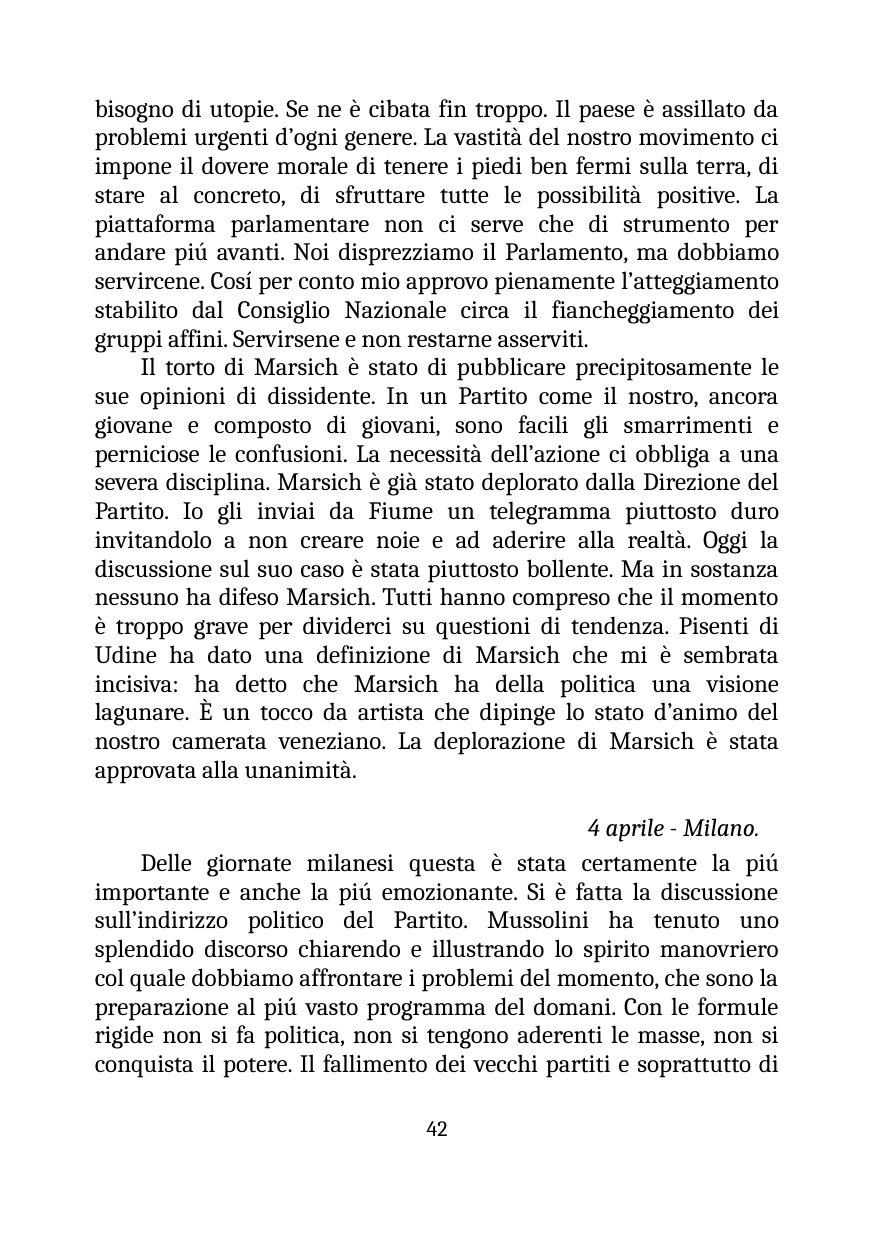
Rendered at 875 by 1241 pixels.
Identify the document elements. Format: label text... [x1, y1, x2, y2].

text bisogno di utopie. Se ne è cibata fin troppo. Il paese è assillato da problemi urgenti d’ogni genere. La vastità del nostro movimento ci impone il dovere morale di tenere i piedi ben fermi sulla terra, di stare al concreto, di sfruttare tutte le possibilità positive. La piattaforma parlamentare non ci serve che di strumento per andare piú avanti. Noi disprezziamo il Parlamento, ma dobbiamo servircene. Cosí per conto mio approvo pienamente l’atteggiamento stabilito dal Consiglio Nazionale circa il fiancheggiamento dei gruppi affini. Servirsene e non restarne asserviti. [94, 94, 779, 353]
text 4 aprile - Milano. [94, 814, 762, 843]
text Delle giornate milanesi questa è stata certamente la piú importante e anche la piú emozionante. Si è fatta la discussione sull’indirizzo politico del Partito. Mussolini ha tenuto uno splendido discorso chiarendo e illustrando lo spirito manovriero col quale dobbiamo affrontare i problemi del momento, che sono la preparazione al piú vasto programma del domani. Con le formule rigide non si fa politica, non si tengono aderenti le masse, non si conquista il potere. Il fallimento dei vecchi partiti e soprattutto di [94, 849, 779, 1079]
text Il torto di Marsich è stato di pubblicare precipitosamente le sue opinioni di dissidente. In un Partito come il nostro, ancora giovane e composto di giovani, sono facili gli smarrimenti e perniciose le confusioni. La necessità dell’azione ci obbliga a una severa disciplina. Marsich è già stato deplorato dalla Direzione del Partito. Io gli inviai da Fiume un telegramma piuttosto duro invitandolo a non creare noie e ad aderire alla realtà. Oggi la discussione sul suo caso è stata piuttosto bollente. Ma in sostanza nessuno ha difeso Marsich. Tutti hanno compreso che il momento è troppo grave per dividerci su questioni di tendenza. Pisenti di Udine ha dato una definizione di Marsich che mi è sembrata incisiva: ha detto che Marsich ha della politica una visione lagunare. È un tocco da artista che dipinge lo stato d’animo del nostro camerata veneziano. La deplorazione di Marsich è stata approvata alla unanimità. [94, 353, 779, 784]
